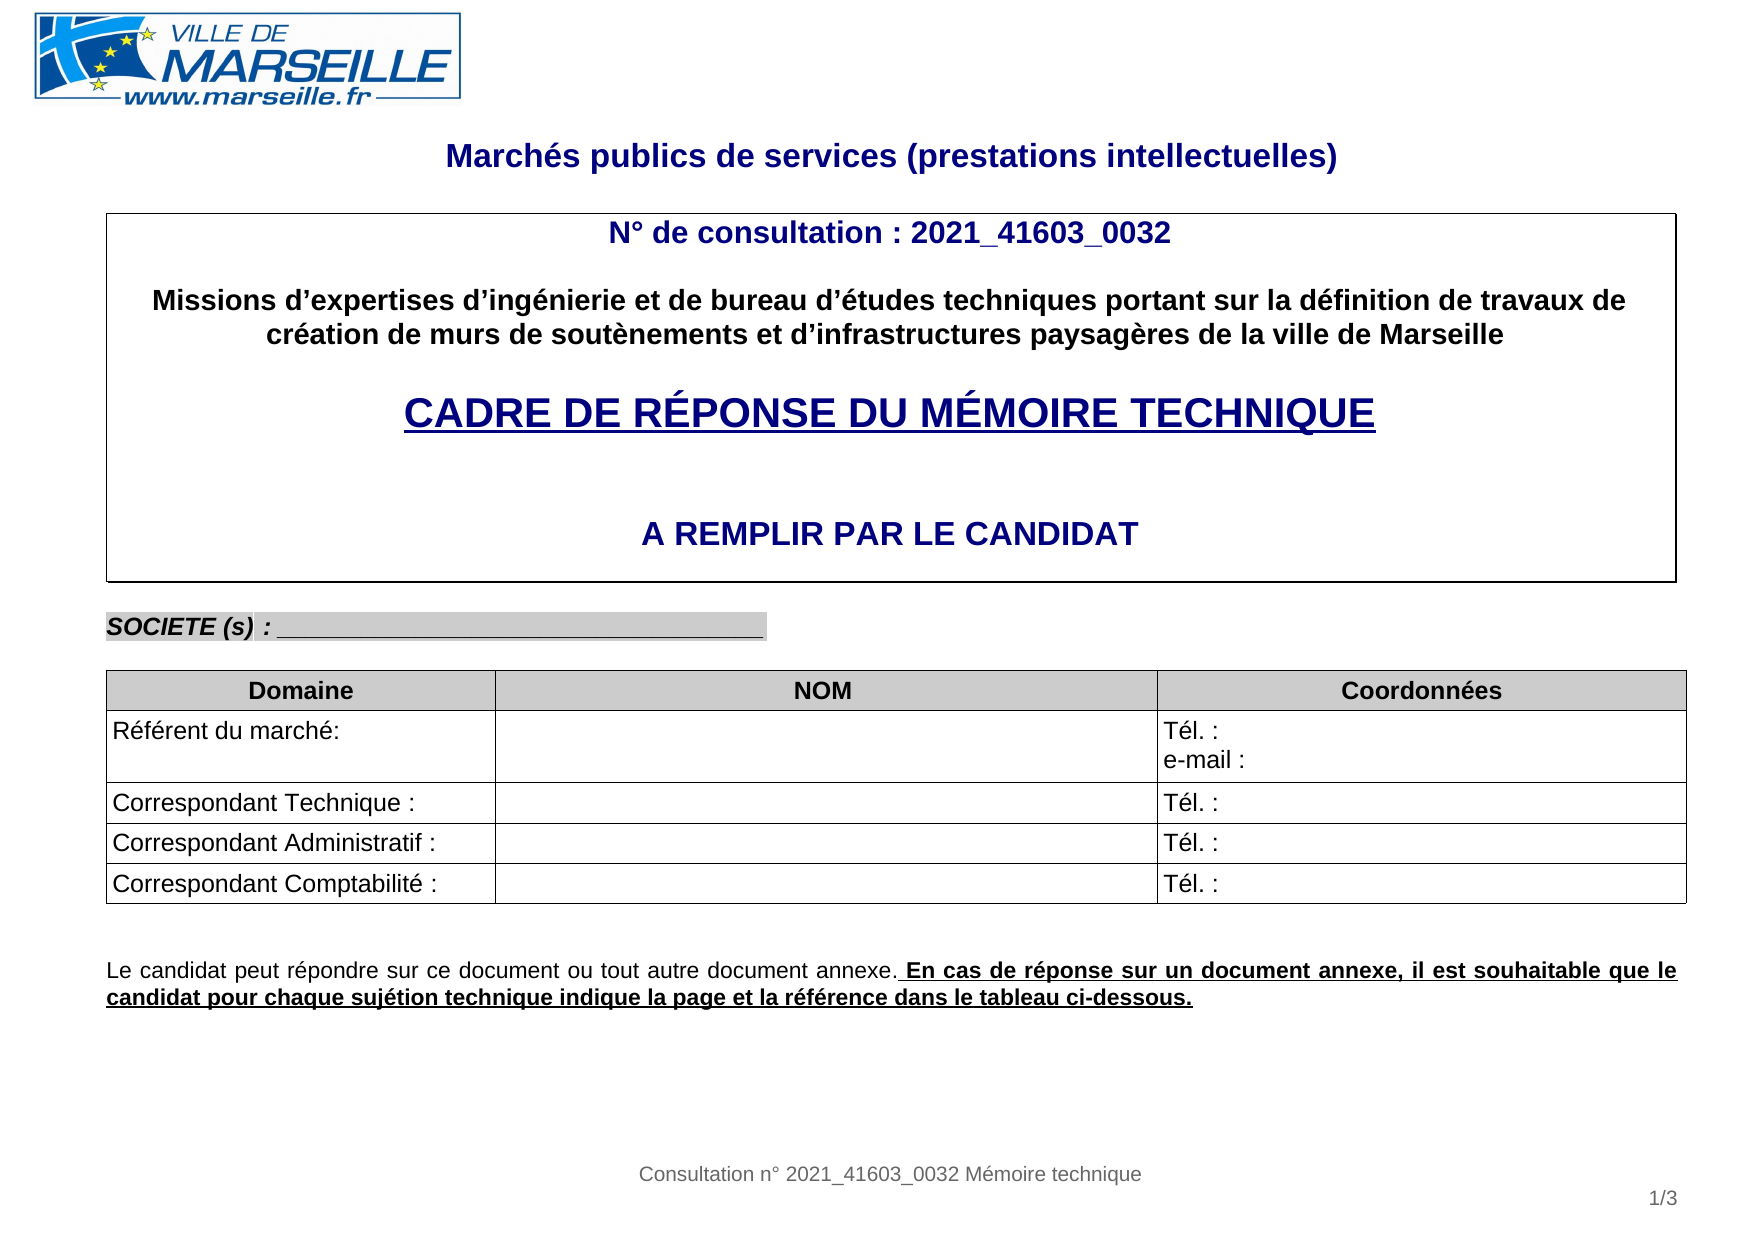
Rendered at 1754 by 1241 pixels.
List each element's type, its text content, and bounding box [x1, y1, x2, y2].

table_cell [496, 711, 1157, 782]
table_cell Tél. : [1158, 824, 1686, 863]
text CADRE DE RÉPONSE DU MÉMOIRE TECHNIQUE [107, 388, 1675, 437]
table_header NOM [496, 671, 1157, 710]
text A REMPLIR PAR LE CANDIDAT [107, 513, 1675, 552]
table_cell Référent du marché: [107, 711, 495, 782]
table_cell Correspondant Comptabilité : [107, 864, 495, 903]
table_cell Correspondant Technique : [107, 783, 495, 822]
table_cell [496, 824, 1157, 863]
text Missions d’expertises d’ingénierie et de bureau d’études techniques portant sur la définition de travaux de création de murs de soutènements et d’infrastructures paysagères de la ville de Marseille [107, 282, 1675, 350]
text SOCIETE (s) : ___________________________________ [106, 612, 1677, 641]
table_cell Tél. : [1158, 864, 1686, 903]
table_cell Tél. : [1158, 783, 1686, 822]
picture [32, 11, 463, 106]
text Marchés publics de services (prestations intellectuelles) [106, 136, 1677, 174]
text N° de consultation : 2021_41603_0032 [107, 214, 1675, 250]
table_cell Correspondant Administratif : [107, 824, 495, 863]
table_cell Tél. : e-mail : [1158, 711, 1686, 782]
text Le candidat peut répondre sur ce document ou tout autre document annexe. En cas de réponse sur un document annexe, il est souhaitable que le candidat pour chaque sujétion technique indique la page et la référence dans le tableau ci-dessous. [106, 957, 1677, 1010]
table_header Domaine [107, 671, 495, 710]
table_cell [496, 864, 1157, 903]
table_cell [496, 783, 1157, 822]
table_header Coordonnées [1158, 671, 1686, 710]
